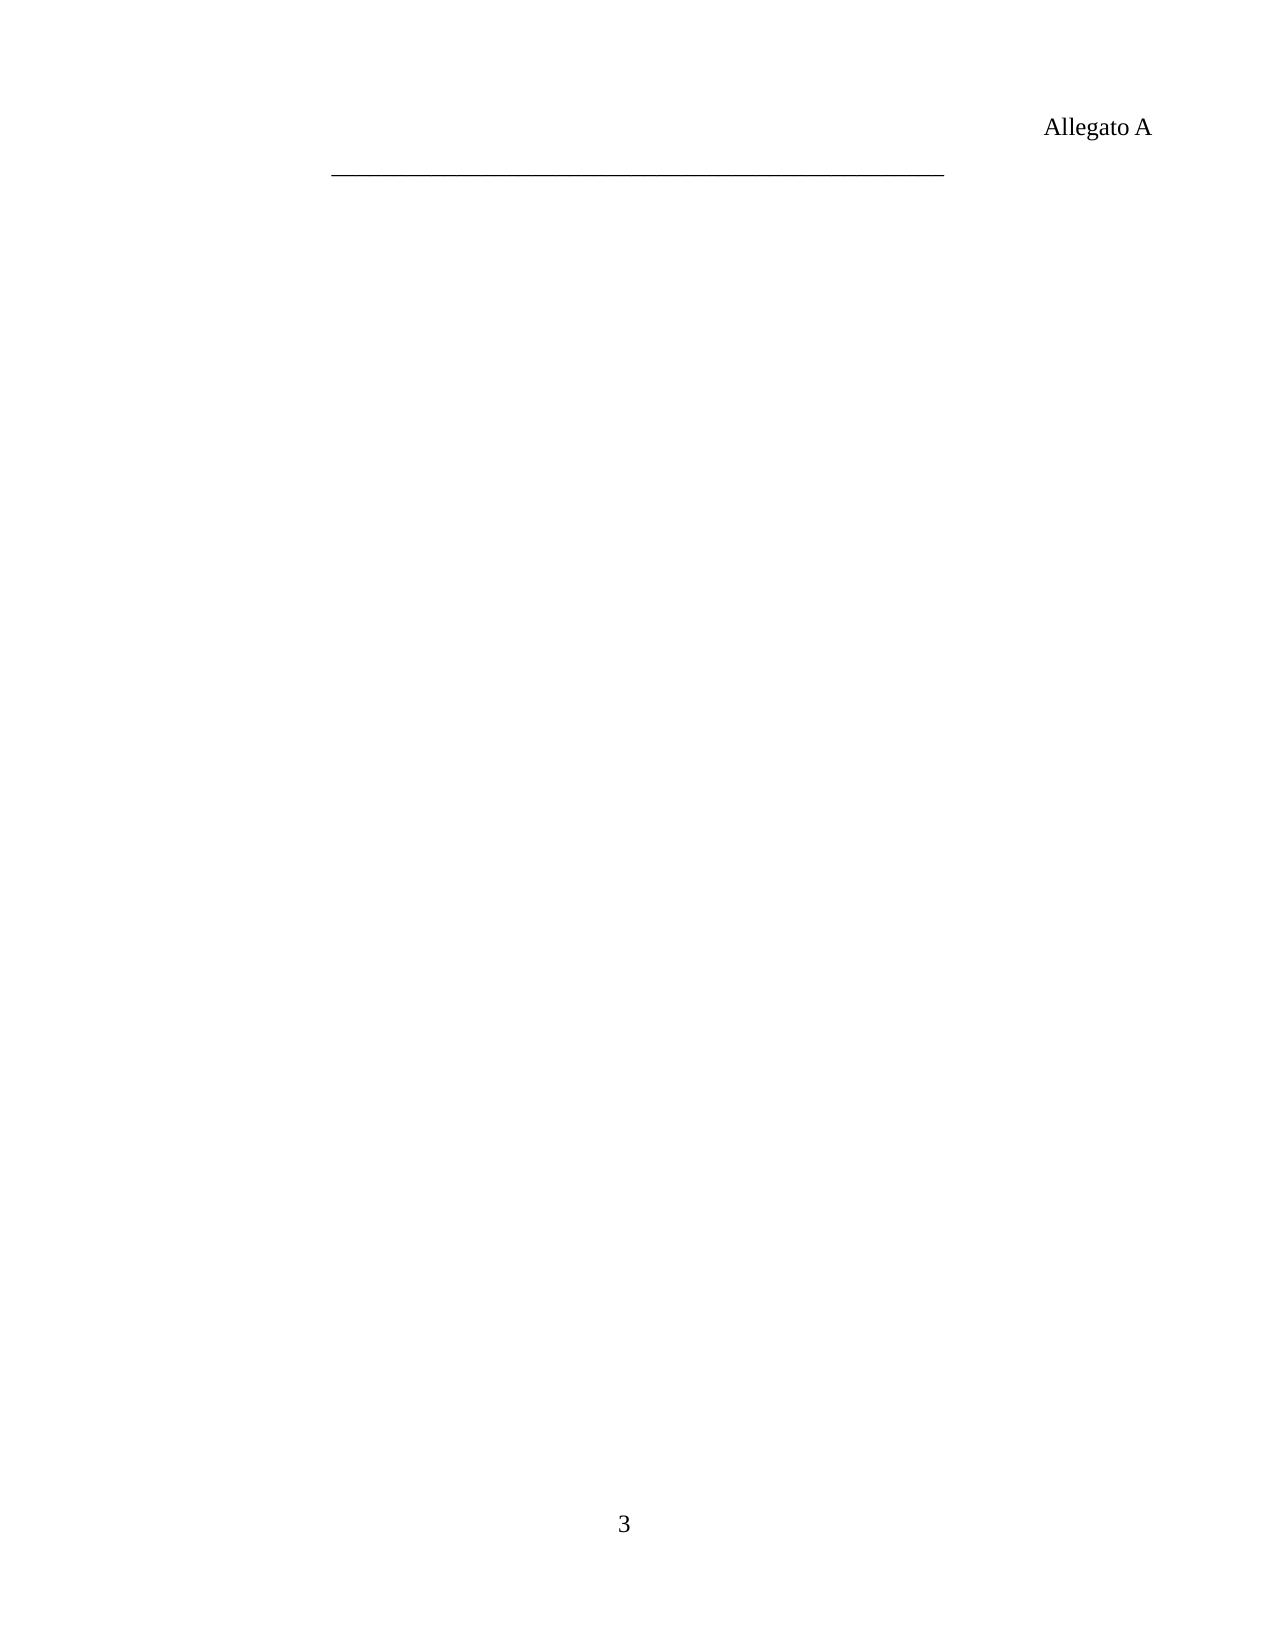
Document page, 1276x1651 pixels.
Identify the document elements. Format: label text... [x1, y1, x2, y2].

text _________________________________________________ [118, 141, 1157, 178]
